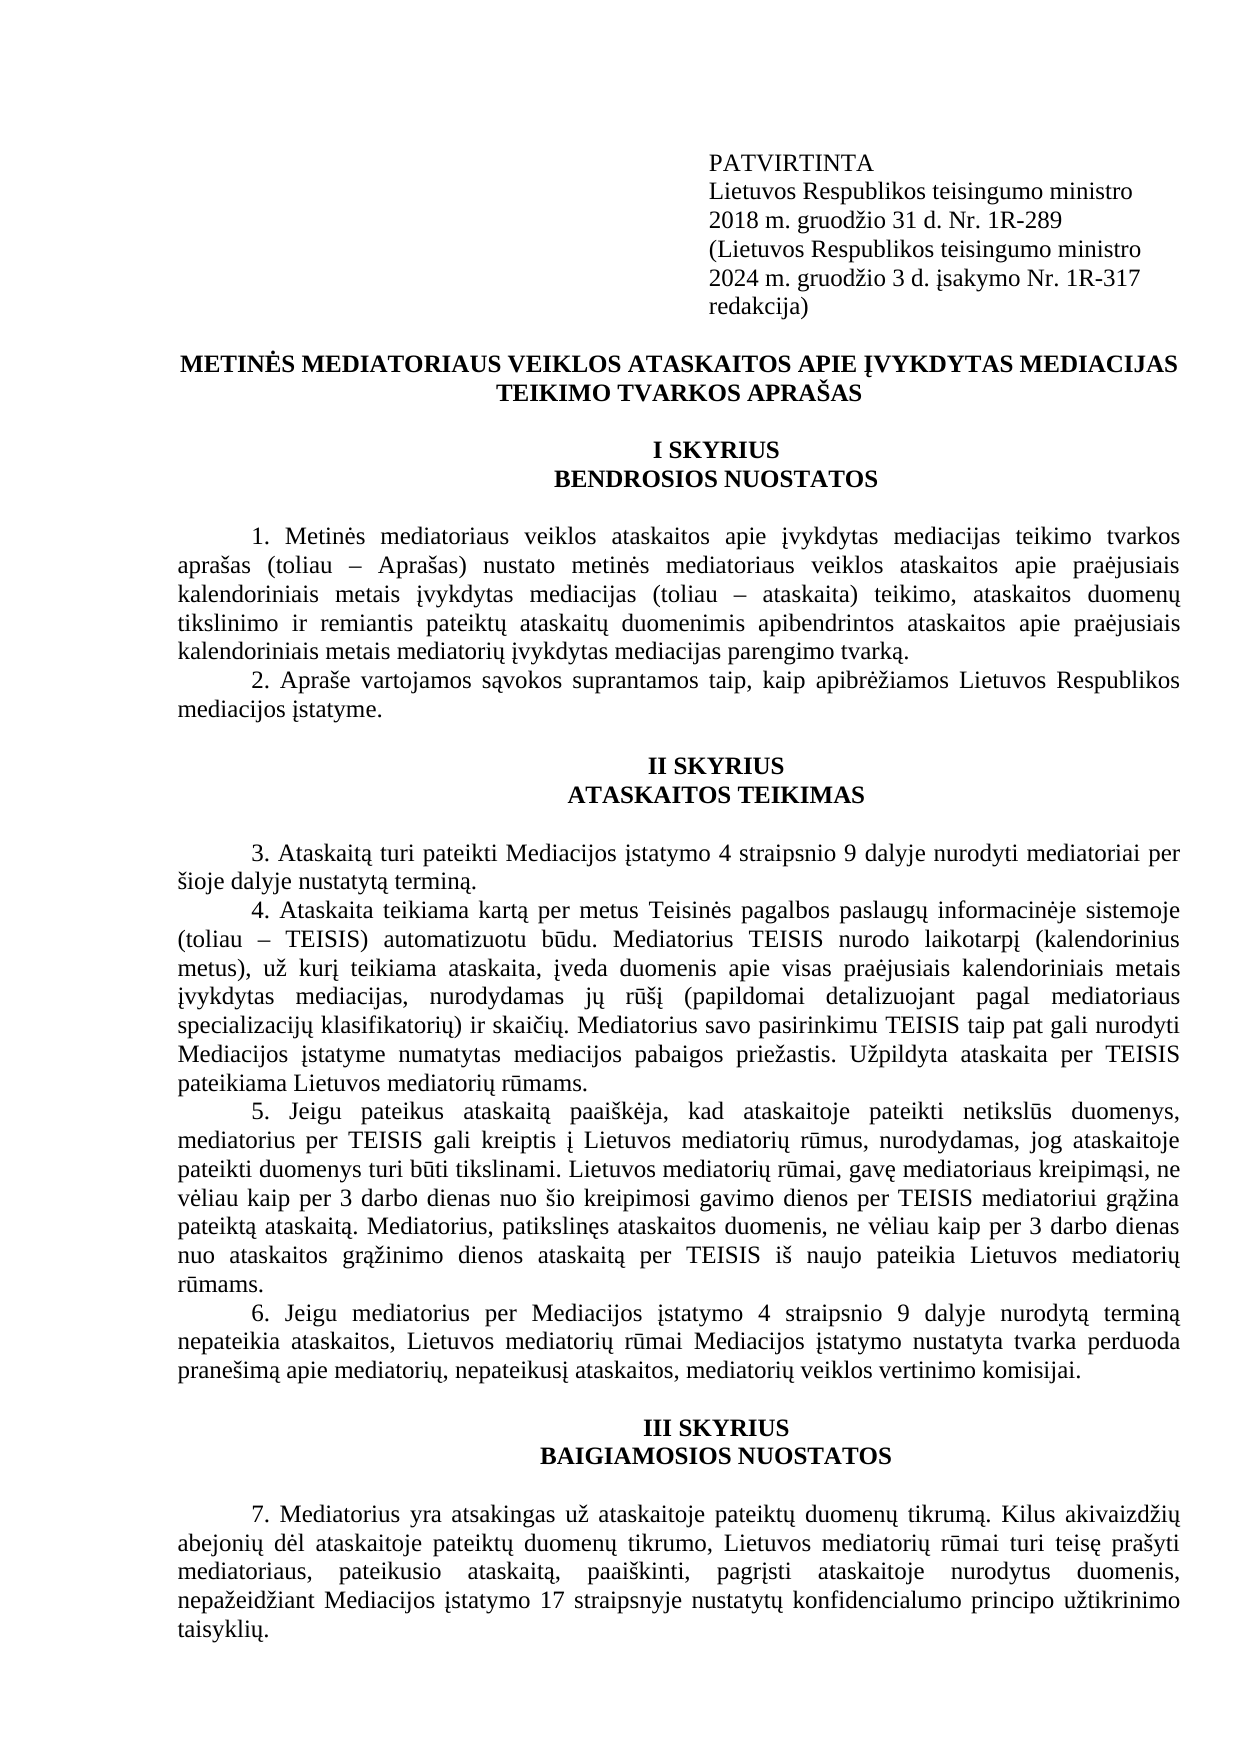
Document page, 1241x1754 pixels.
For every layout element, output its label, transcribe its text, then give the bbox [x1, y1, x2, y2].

text Lietuvos Respublikos teisingumo ministro [709, 176, 1181, 205]
text 2024 m. gruodžio 3 d. įsakymo Nr. 1R-317 [709, 263, 1181, 291]
text 1. Metinės mediatoriaus veiklos ataskaitos apie įvykdytas mediacijas teikimo tvarkos aprašas (toliau – Aprašas) nustato metinės mediatoriaus veiklos ataskaitos apie praėjusiais kalendoriniais metais įvykdytas mediacijas (toliau – ataskaita) teikimo, ataskaitos duomenų tikslinimo ir remiantis pateiktų ataskaitų duomenimis apibendrintos ataskaitos apie praėjusiais kalendoriniais metais mediatorių įvykdytas mediacijas parengimo tvarką. [177, 521, 1181, 665]
text III SKYRIUS [177, 1413, 1181, 1441]
text II SKYRIUS [177, 751, 1181, 780]
text 6. Jeigu mediatorius per Mediacijos įstatymo 4 straipsnio 9 dalyje nurodytą terminą nepateikia ataskaitos, Lietuvos mediatorių rūmai Mediacijos įstatymo nustatyta tvarka perduoda pranešimą apie mediatorių, nepateikusį ataskaitos, mediatorių veiklos vertinimo komisijai. [177, 1298, 1181, 1384]
text 4. Ataskaita teikiama kartą per metus Teisinės pagalbos paslaugų informacinėje sistemoje (toliau – TEISIS) automatizuotu būdu. Mediatorius TEISIS nurodo laikotarpį (kalendorinius metus), už kurį teikiama ataskaita, įveda duomenis apie visas praėjusiais kalendoriniais metais įvykdytas mediacijas, nurodydamas jų rūšį (papildomai detalizuojant pagal mediatoriaus specializacijų klasifikatorių) ir skaičių. Mediatorius savo pasirinkimu TEISIS taip pat gali nurodyti Mediacijos įstatyme numatytas mediacijos pabaigos priežastis. Užpildyta ataskaita per TEISIS pateikiama Lietuvos mediatorių rūmams. [177, 895, 1181, 1096]
text 3. Ataskaitą turi pateikti Mediacijos įstatymo 4 straipsnio 9 dalyje nurodyti mediatoriai per šioje dalyje nustatytą terminą. [177, 838, 1181, 895]
text 2018 m. gruodžio 31 d. Nr. 1R-289 [709, 205, 1181, 234]
text (Lietuvos Respublikos teisingumo ministro [709, 234, 1181, 263]
text BAIGIAMOSIOS NUOSTATOS [177, 1441, 1181, 1470]
text METINĖS MEDIATORIAUS VEIKLOS ATASKAITOS APIE ĮVYKDYTAS MEDIACIJAS TEIKIMO TVARKOS APRAŠAS [177, 349, 1181, 406]
text PATVIRTINTA [709, 148, 1181, 176]
text 2. Apraše vartojamos sąvokos suprantamos taip, kaip apibrėžiamos Lietuvos Respublikos mediacijos įstatyme. [177, 665, 1181, 723]
text 7. Mediatorius yra atsakingas už ataskaitoje pateiktų duomenų tikrumą. Kilus akivaizdžių abejonių dėl ataskaitoje pateiktų duomenų tikrumo, Lietuvos mediatorių rūmai turi teisę prašyti mediatoriaus, pateikusio ataskaitą, paaiškinti, pagrįsti ataskaitoje nurodytus duomenis, nepažeidžiant Mediacijos įstatymo 17 straipsnyje nustatytų konfidencialumo principo užtikrinimo taisyklių. [177, 1499, 1181, 1643]
text I SKYRIUS [177, 435, 1181, 464]
text 5. Jeigu pateikus ataskaitą paaiškėja, kad ataskaitoje pateikti netikslūs duomenys, mediatorius per TEISIS gali kreiptis į Lietuvos mediatorių rūmus, nurodydamas, jog ataskaitoje pateikti duomenys turi būti tikslinami. Lietuvos mediatorių rūmai, gavę mediatoriaus kreipimąsi, ne vėliau kaip per 3 darbo dienas nuo šio kreipimosi gavimo dienos per TEISIS mediatoriui grąžina pateiktą ataskaitą. Mediatorius, patikslinęs ataskaitos duomenis, ne vėliau kaip per 3 darbo dienas nuo ataskaitos grąžinimo dienos ataskaitą per TEISIS iš naujo pateikia Lietuvos mediatorių rūmams. [177, 1096, 1181, 1298]
text redakcija) [709, 291, 1181, 320]
text ATASKAITOS TEIKIMAS [177, 780, 1181, 809]
text BENDROSIOS NUOSTATOS [177, 464, 1181, 493]
